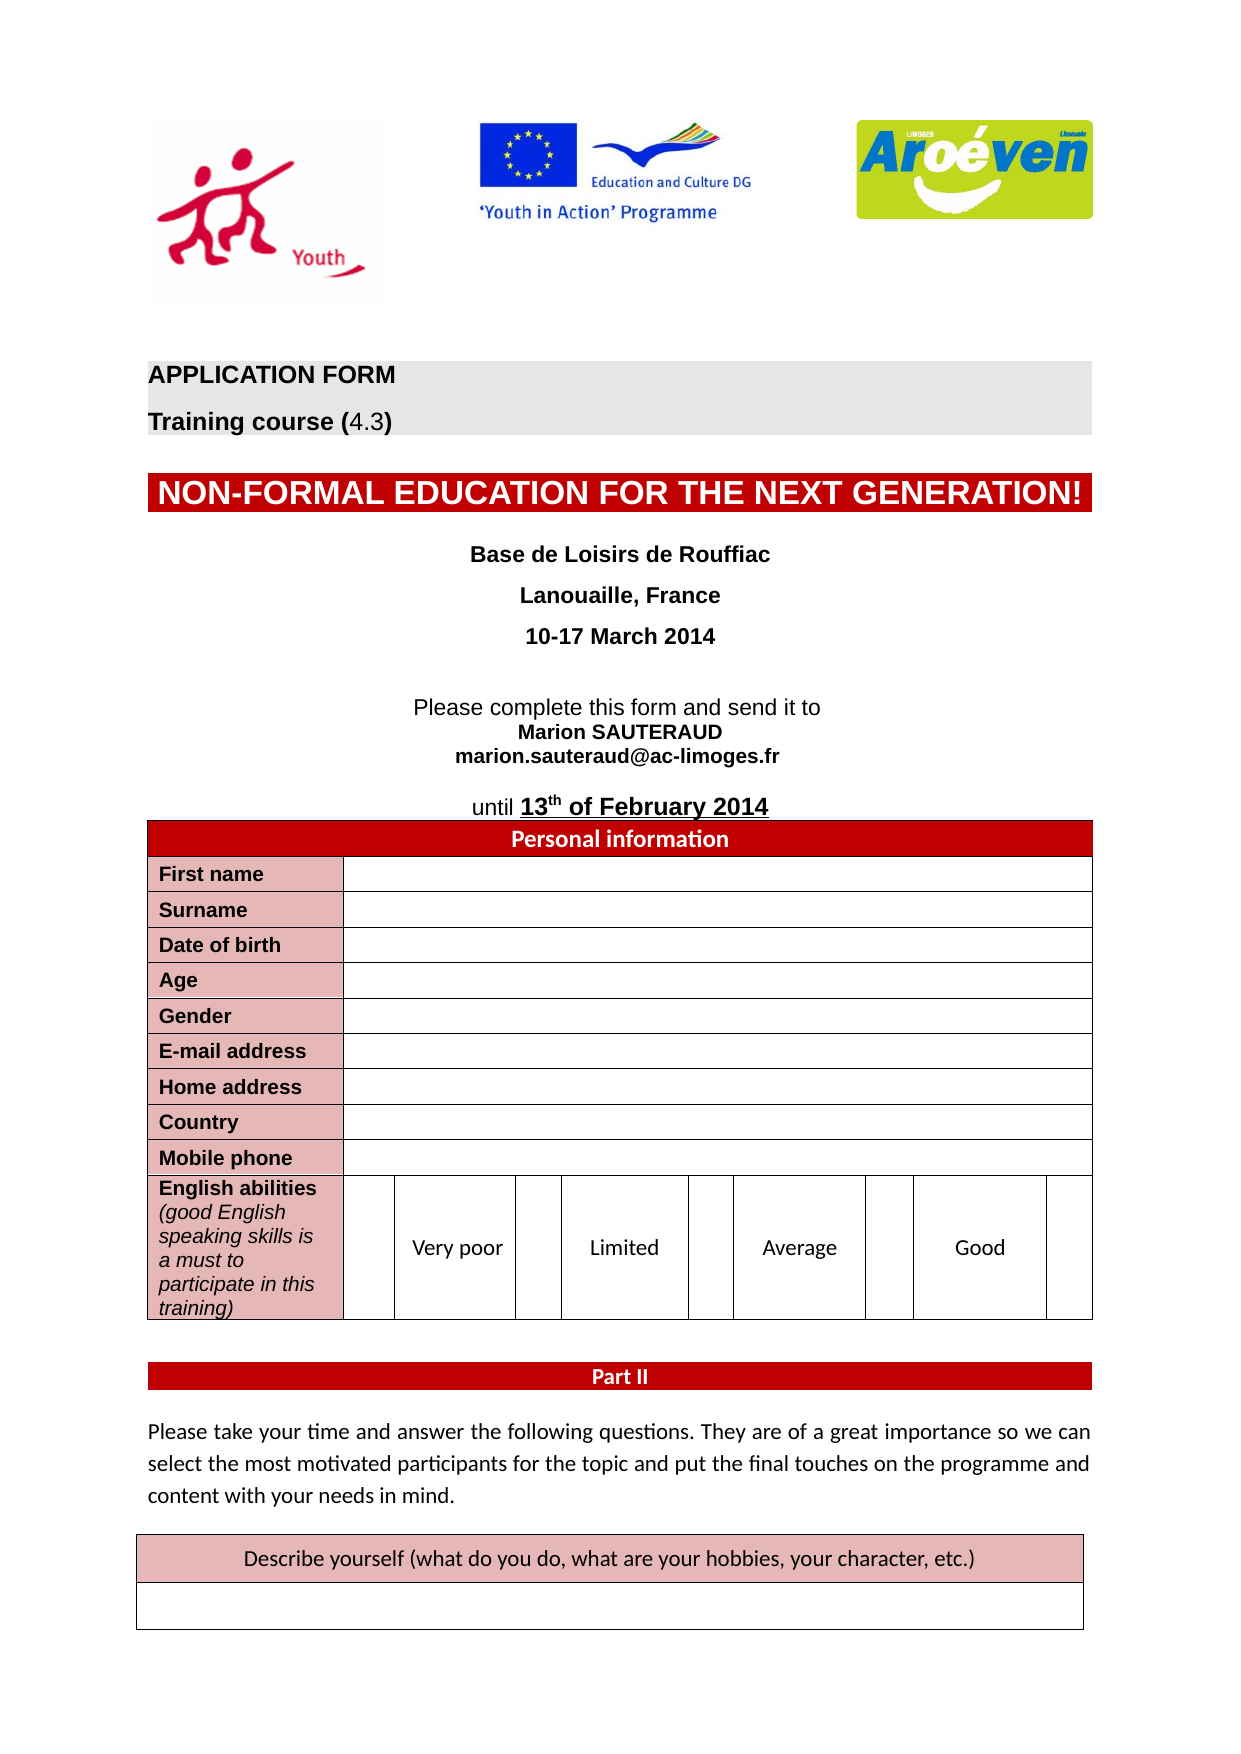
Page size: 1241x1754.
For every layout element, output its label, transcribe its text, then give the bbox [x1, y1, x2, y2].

table_cell [344, 1105, 1092, 1139]
text Marion SAUTERAUD [148, 720, 1092, 744]
table_cell Very poor [395, 1176, 515, 1319]
table_cell [1047, 1176, 1092, 1319]
table_cell [516, 1176, 561, 1319]
text marion.sauteraud@ac-limoges.fr until 13th of February 2014 [148, 744, 1092, 820]
table_cell First name [148, 857, 343, 891]
table_cell Limited [562, 1176, 688, 1319]
table_cell [344, 892, 1092, 927]
table_cell Good [914, 1176, 1046, 1319]
table_cell Average [734, 1176, 865, 1319]
table_cell Gender [148, 999, 343, 1033]
table_cell Surname [148, 892, 343, 927]
picture [475, 118, 752, 229]
table_cell [344, 963, 1092, 997]
text Base de Loisirs de Rouffiac [148, 541, 1092, 568]
table_cell [344, 999, 1092, 1033]
table_cell E-mail address [148, 1034, 343, 1068]
subtitle Training course (4.3) [148, 407, 1092, 435]
table_cell [866, 1176, 913, 1319]
text Part II [148, 1362, 1092, 1390]
table_cell English abilities (good English speaking skills is a must to participate in this training) [148, 1176, 343, 1319]
table_cell [689, 1176, 733, 1319]
table_cell [344, 1176, 394, 1319]
text NON-FORMAL EDUCATION FOR THE NEXT GENERATION! [148, 473, 1092, 512]
text Please take your time and answer the following questions. They are of a great importance so we can select the most motivated participants for the topic and put the final touches on the programme and content with your needs in mind. [148, 1417, 1092, 1509]
table_header Personal information [148, 821, 1093, 856]
table_header Describe yourself (what do you do, what are your hobbies, your character, etc.) [137, 1535, 1083, 1582]
text Please complete this form and send it to [148, 693, 1092, 720]
text Lanouaille, France [148, 582, 1092, 608]
table_cell Mobile phone [148, 1140, 343, 1174]
table_cell [344, 1034, 1092, 1068]
table_cell Age [148, 963, 343, 997]
table_cell [344, 1069, 1092, 1104]
table_cell [344, 928, 1092, 962]
picture [856, 120, 1093, 219]
table_cell Home address [148, 1069, 343, 1104]
text APPLICATION FORM [148, 361, 1092, 389]
table_cell [137, 1583, 1083, 1629]
table_cell [344, 1140, 1092, 1174]
picture [147, 118, 387, 309]
table_cell [344, 857, 1092, 891]
table_cell Date of birth [148, 928, 343, 962]
text 10-17 March 2014 [148, 623, 1092, 649]
table_cell Country [148, 1105, 343, 1139]
